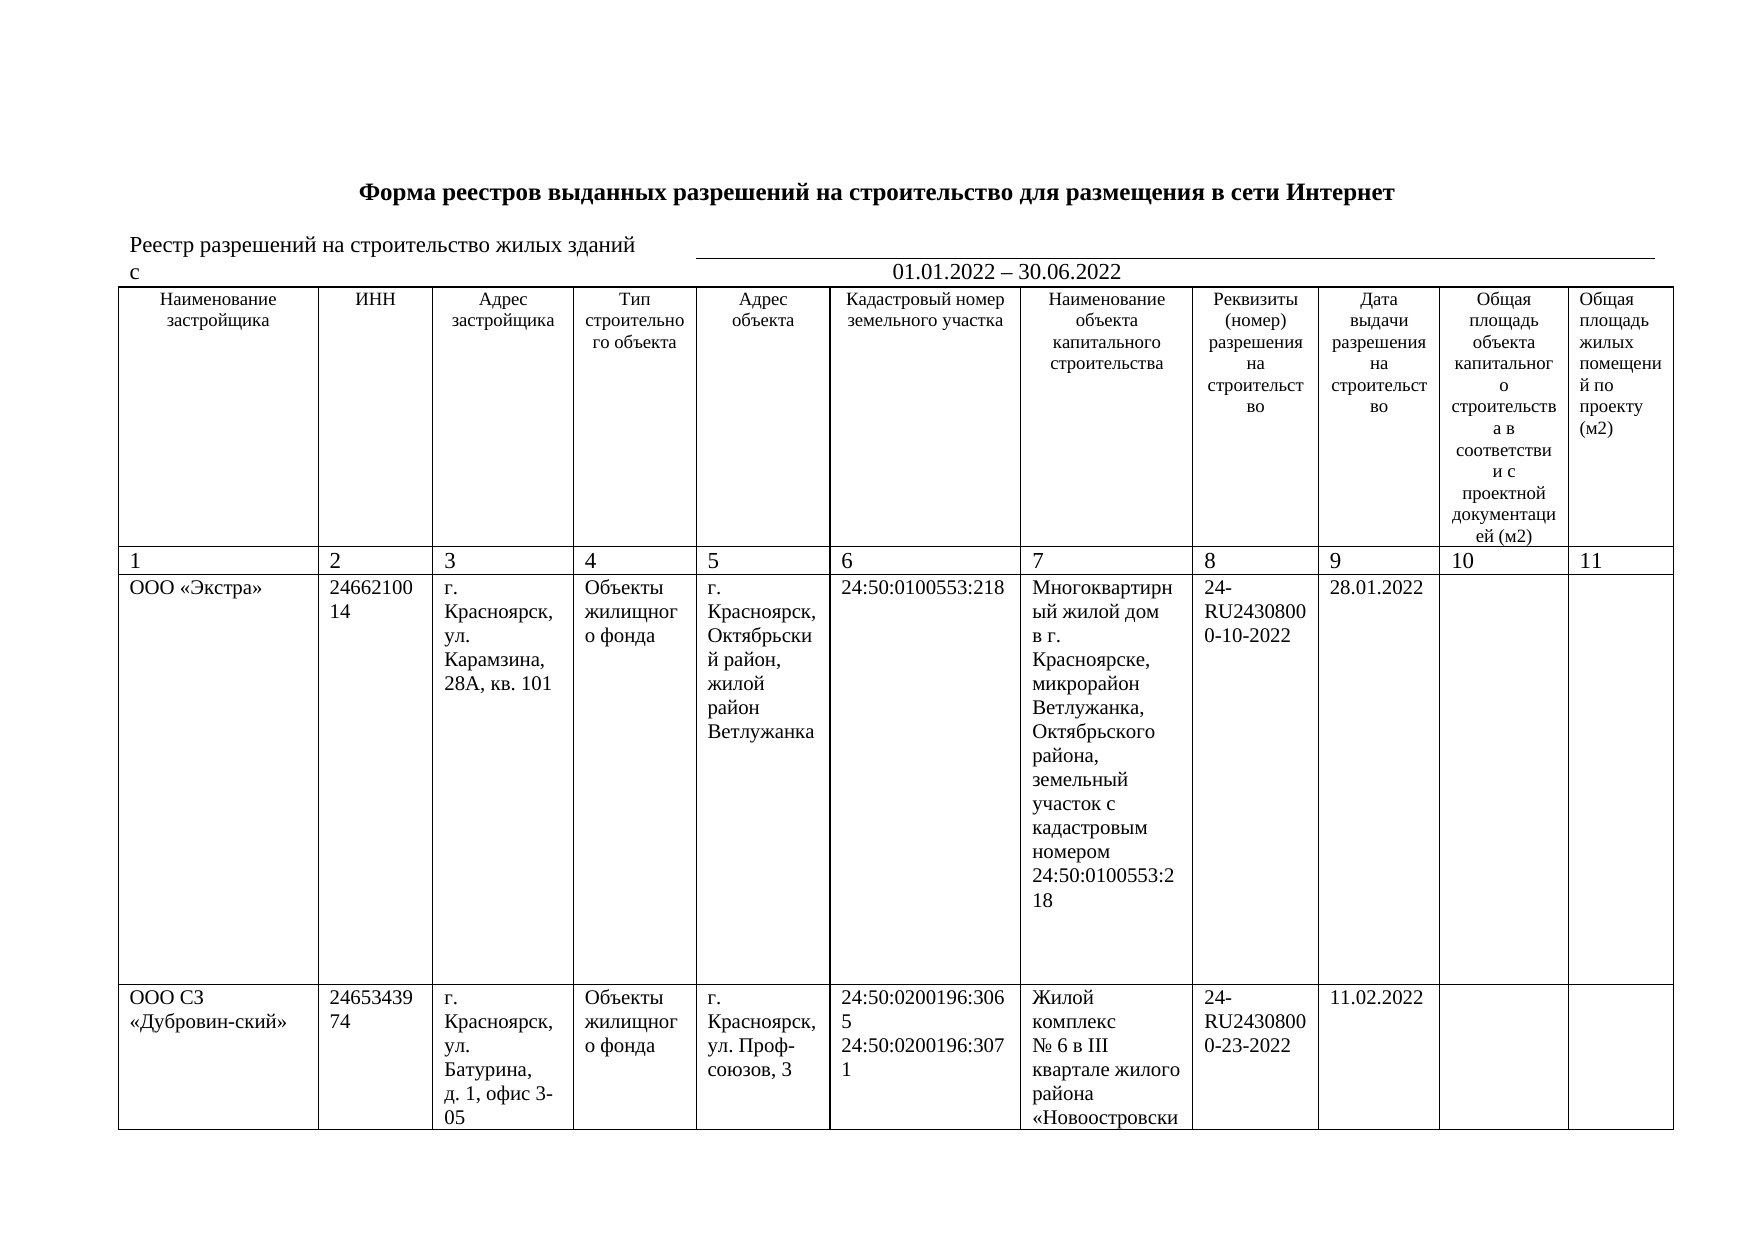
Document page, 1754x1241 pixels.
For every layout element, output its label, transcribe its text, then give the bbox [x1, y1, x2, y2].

table_cell Наименование объекта капитального строительства [1021, 288, 1192, 546]
text Форма реестров выданных разрешений на строительство для размещения в сети Интернет [118, 177, 1636, 206]
table_cell Тип строительного объекта [574, 288, 696, 546]
table_header [696, 231, 1654, 257]
table_cell 24-RU24308000-23-2022 [1193, 985, 1318, 1129]
table_cell 8 [1193, 547, 1318, 574]
table_cell Наименование застройщика [119, 288, 318, 546]
table_cell г. Красноярск, Октябрьский район, жилой район Ветлужанка [697, 575, 829, 984]
table_cell 6 [831, 547, 1020, 574]
table_cell 11 [1569, 547, 1673, 574]
table_header [1655, 231, 1673, 257]
table_cell [1440, 575, 1568, 984]
table_cell 9 [1319, 547, 1439, 574]
table_cell Объекты жилищного фонда [574, 985, 696, 1129]
table_cell Объекты жилищного фонда [574, 575, 696, 984]
table_cell 2466210014 [319, 575, 432, 984]
table_cell 10 [1440, 547, 1568, 574]
table_cell г. Красноярск, ул. Проф-союзов, 3 [697, 985, 829, 1129]
table_cell 4 [574, 547, 696, 574]
table_header Реестр разрешений на строительство жилых зданий [118, 231, 696, 257]
table_cell Дата выдачи разрешения на строительство [1319, 288, 1439, 546]
table_cell Многоквартирный жилой дом в г. Красноярске, микрорайон Ветлужанка, Октябрьского района, земельный участок с кадастровым номером 24:50:0100553:218 [1021, 575, 1192, 984]
table_cell 01.01.2022 – 30.06.2022 [359, 258, 1654, 286]
table_cell 24-RU24308000-10-2022 [1193, 575, 1318, 984]
table_cell ИНН [319, 288, 432, 546]
table_cell 2 [319, 547, 432, 574]
table_cell ООО «Экстра» [119, 575, 318, 984]
table_cell 24:50:0200196:3065 24:50:0200196:3071 [831, 985, 1020, 1129]
table_cell 3 [433, 547, 573, 574]
table_cell г. Красноярск, ул. Карамзина, 28А, кв. 101 [433, 575, 573, 984]
table_cell Общая площадь объекта капитального строительства в соответствии с проектной документацией (м2) [1440, 288, 1568, 546]
table_cell 5 [697, 547, 829, 574]
table_cell г. Красноярск, ул. Батурина, д. 1, офис 3-05 [433, 985, 573, 1129]
table_cell Адрес объекта [697, 288, 829, 546]
table_cell 24:50:0100553:218 [831, 575, 1020, 984]
table_cell Адрес застройщика [433, 288, 573, 546]
table_cell [1655, 258, 1673, 286]
table_cell Реквизиты (номер) разрешения на строительство [1193, 288, 1318, 546]
table_cell Общая площадь жилых помещений по проекту (м2) [1569, 288, 1673, 546]
table_cell с [118, 258, 359, 286]
table_cell 7 [1021, 547, 1192, 574]
table_cell Кадастровый номер земельного участка [831, 288, 1020, 546]
table_cell 2465343974 [319, 985, 432, 1129]
table_cell [1569, 985, 1673, 1129]
table_cell ООО СЗ «Дубровин-ский» [119, 985, 318, 1129]
table_cell 1 [119, 547, 318, 574]
table_cell [1569, 575, 1673, 984]
table_cell 11.02.2022 [1319, 985, 1439, 1129]
table_cell Жилой комплекс № 6 в III квартале жилого района «Новоостровски [1021, 985, 1192, 1129]
table_cell [1440, 985, 1568, 1129]
table_cell 28.01.2022 [1319, 575, 1439, 984]
